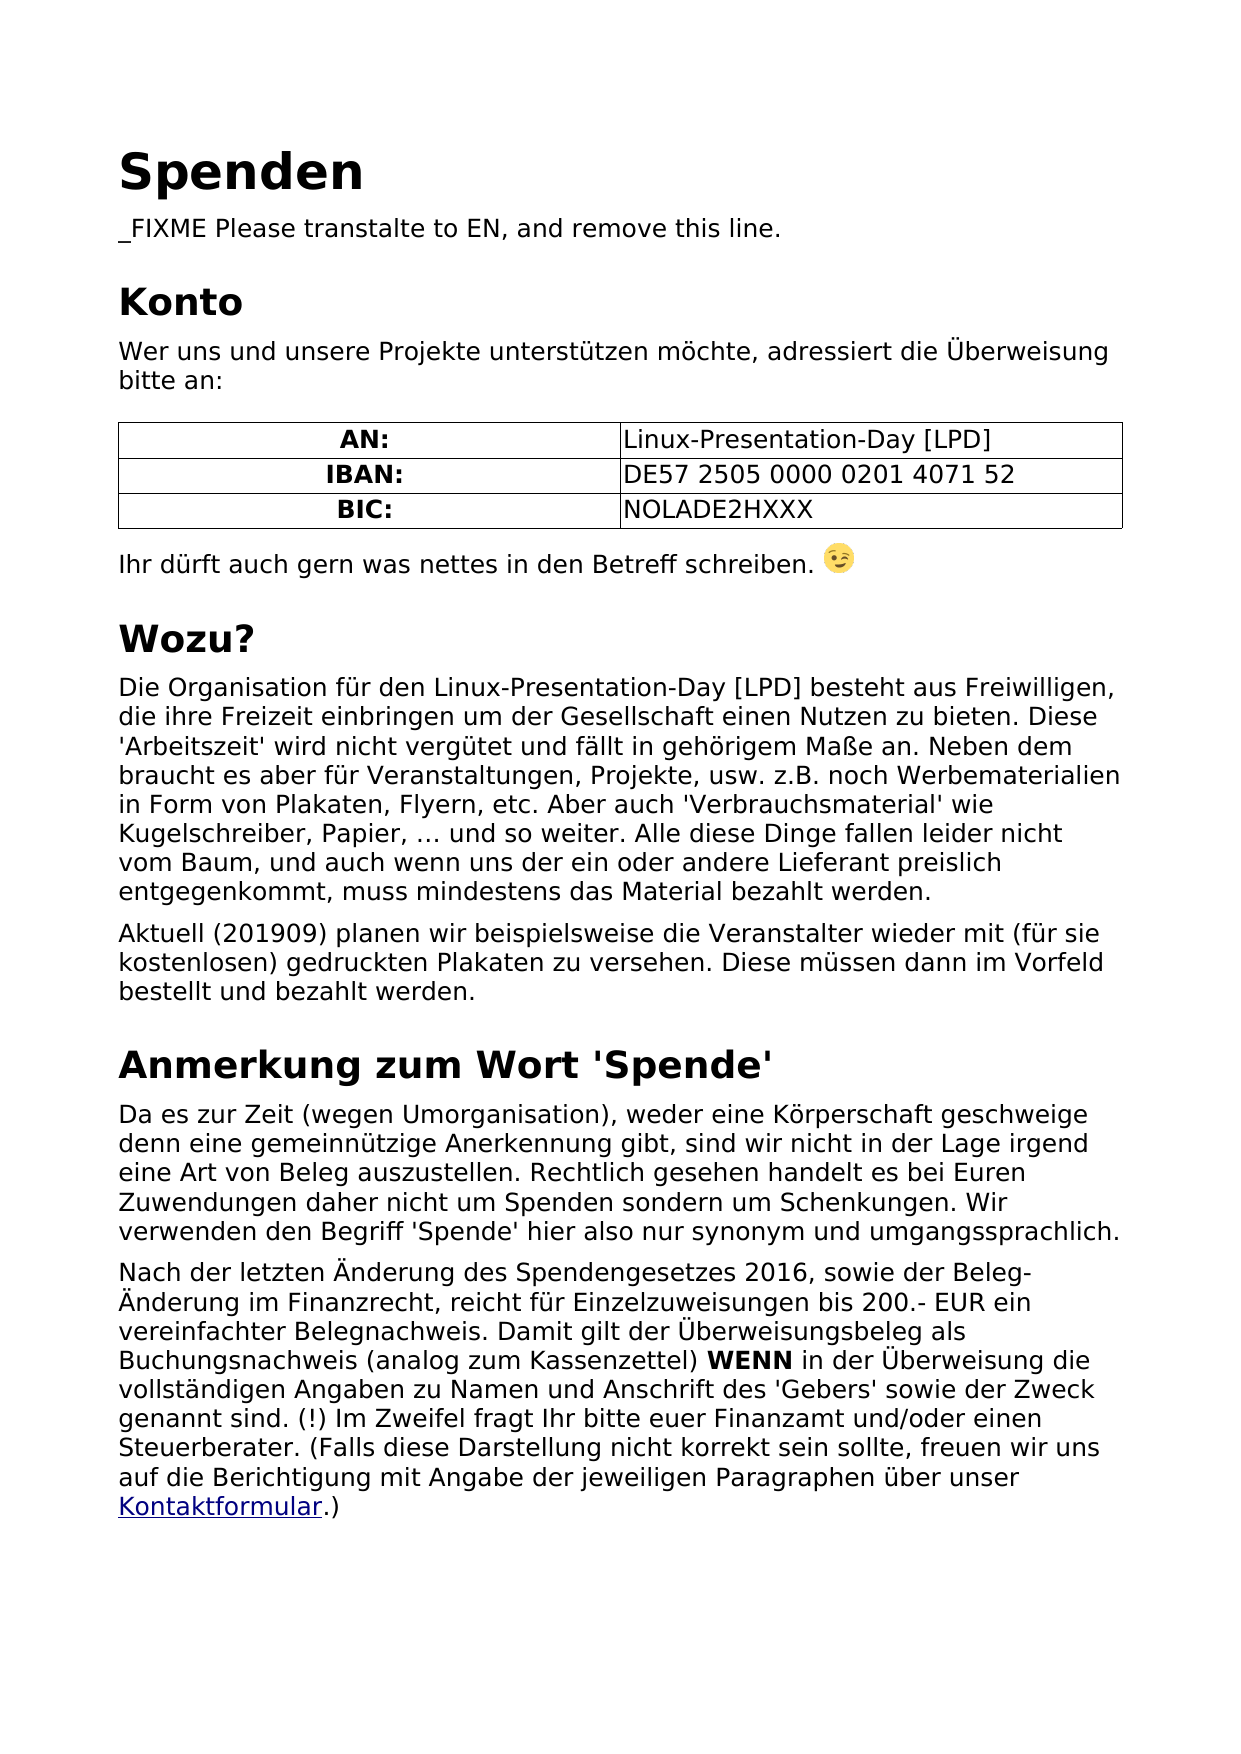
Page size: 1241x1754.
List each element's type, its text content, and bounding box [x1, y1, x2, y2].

table_cell BIC: [119, 494, 620, 528]
picture [823, 542, 855, 574]
text Ihr dürft auch gern was nettes in den Betreff schreiben. [118, 542, 1122, 580]
subtitle Anmerkung zum Wort 'Spende' [118, 1044, 1122, 1088]
text Aktuell (201909) planen wir beispielsweise die Veranstalter wieder mit (für sie kostenlosen) gedruckten Plakaten zu versehen. Diese müssen dann im Vorfeld bestellt und bezahlt werden. [118, 919, 1122, 1007]
text Nach der letzten Änderung des Spendengesetzes 2016, sowie der Beleg-Änderung im Finanzrecht, reicht für Einzelzuweisungen bis 200.- EUR ein vereinfachter Belegnachweis. Damit gilt der Überweisungsbeleg als Buchungsnachweis (analog zum Kassenzettel) WENN in der Überweisung die vollständigen Angaben zu Namen und Anschrift des 'Gebers' sowie der Zweck genannt sind. (!) Im Zweifel fragt Ihr bitte euer Finanzamt und/oder einen Steuerberater. (Falls diese Darstellung nicht korrekt sein sollte, freuen wir uns auf die Berichtigung mit Angabe der jeweiligen Paragraphen über unser Kontaktformular.) [118, 1259, 1122, 1521]
table_cell DE57 2505 0000 0201 4071 52 [621, 459, 1122, 492]
table_cell IBAN: [119, 459, 620, 492]
table_header AN: [119, 423, 620, 457]
table_header Linux-Presentation-Day [LPD] [621, 423, 1122, 457]
text Die Organisation für den Linux-Presentation-Day [LPD] besteht aus Freiwilligen, die ihre Freizeit einbringen um der Gesellschaft einen Nutzen zu bieten. Diese 'Arbeitszeit' wird nicht vergütet und fällt in gehörigem Maße an. Neben dem braucht es aber für Veranstaltungen, Projekte, usw. z.B. noch Werbematerialien in Form von Plakaten, Flyern, etc. Aber auch 'Verbrauchsmaterial' wie Kugelschreiber, Papier, … und so weiter. Alle diese Dinge fallen leider nicht vom Baum, und auch wenn uns der ein oder andere Lieferant preislich entgegenkommt, muss mindestens das Material bezahlt werden. [118, 673, 1122, 907]
table_cell NOLADE2HXXX [621, 494, 1122, 528]
subtitle Konto [118, 281, 1122, 324]
subtitle Wozu? [118, 617, 1122, 661]
text Da es zur Zeit (wegen Umorganisation), weder eine Körperschaft geschweige denn eine gemeinnützige Anerkennung gibt, sind wir nicht in der Lage irgend eine Art von Beleg auszustellen. Rechtlich gesehen handelt es bei Euren Zuwendungen daher nicht um Spenden sondern um Schenkungen. Wir verwenden den Begriff 'Spende' hier also nur synonym und umgangssprachlich. [118, 1100, 1122, 1246]
text Wer uns und unsere Projekte unterstützen möchte, adressiert die Überweisung bitte an: [118, 337, 1122, 395]
text _FIXME Please transtalte to EN, and remove this line. [118, 214, 1122, 243]
subtitle Spenden [118, 143, 1122, 201]
